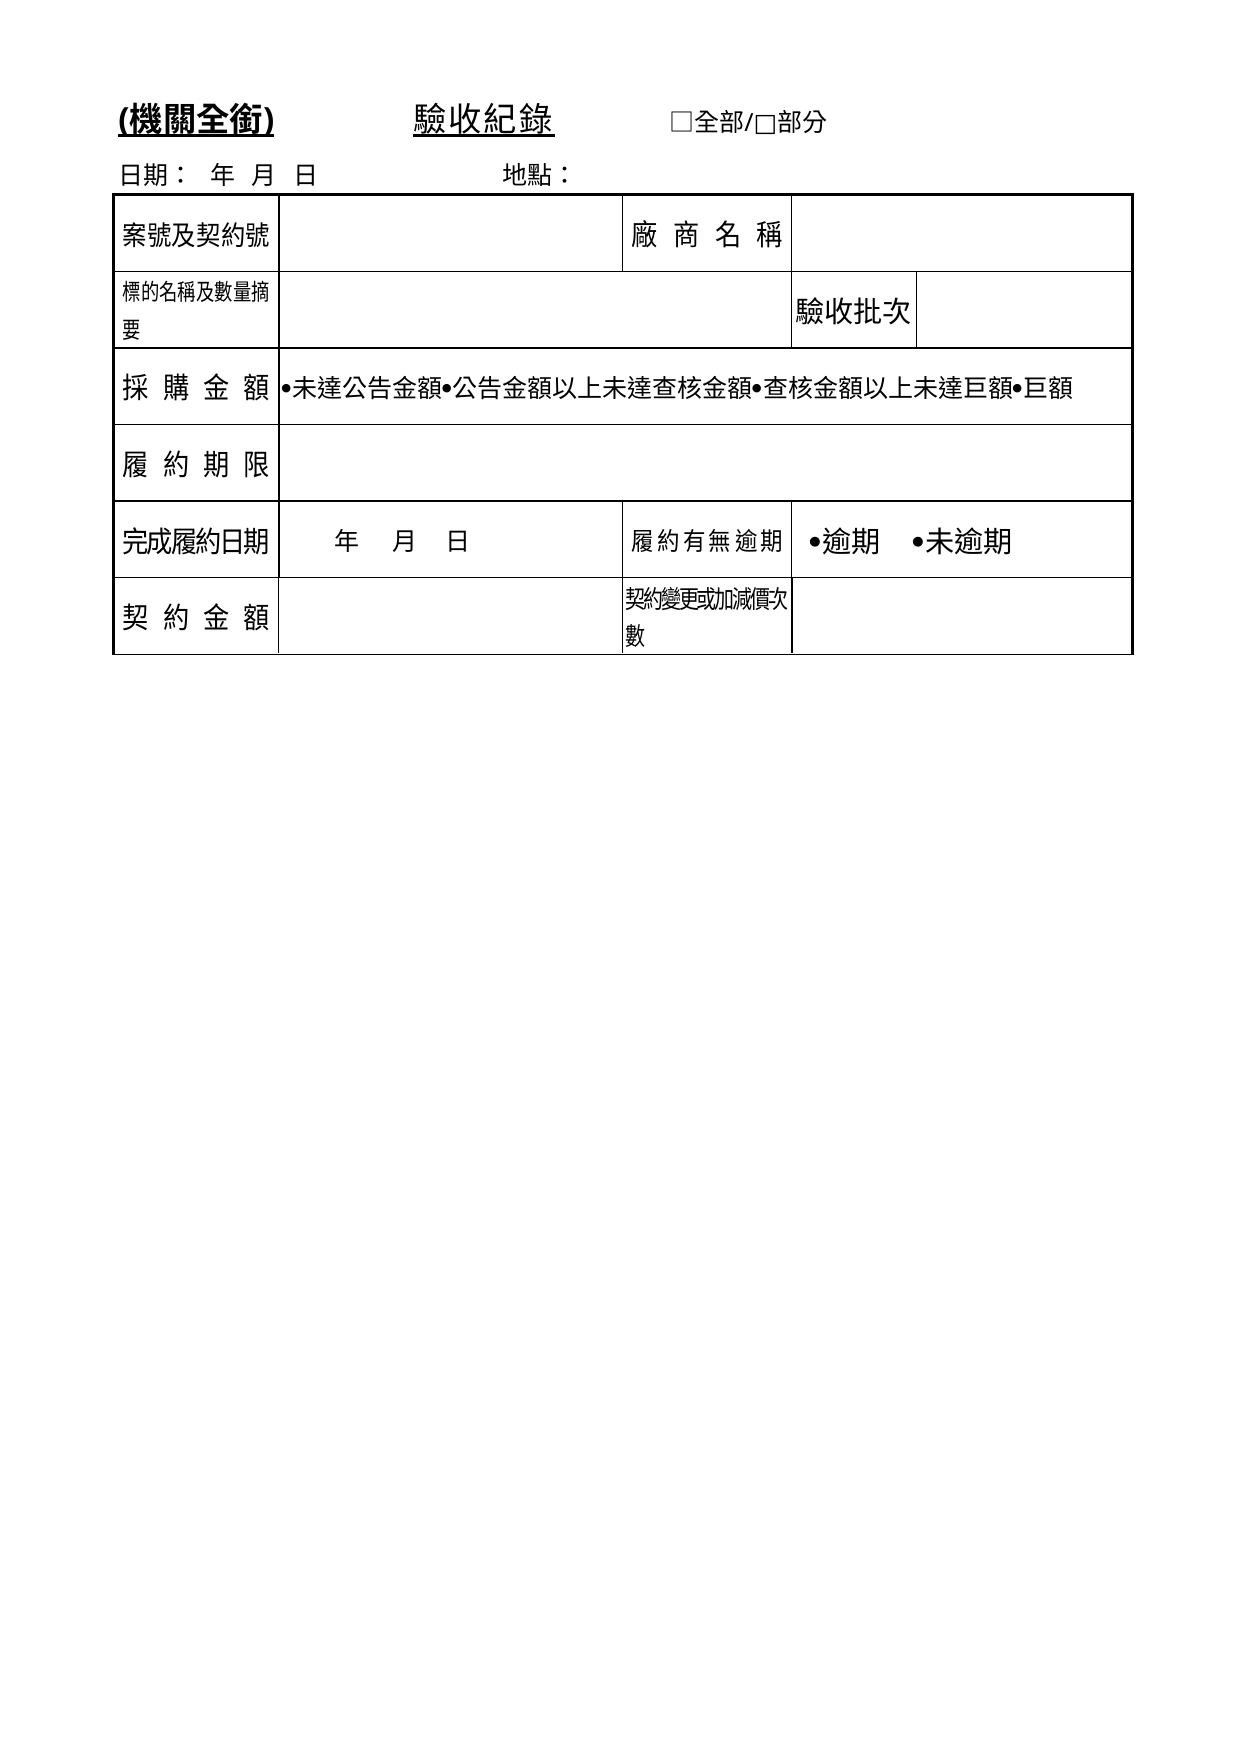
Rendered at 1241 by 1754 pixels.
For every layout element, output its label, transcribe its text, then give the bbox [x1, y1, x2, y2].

table_cell 逾期 未逾期 [792, 502, 1131, 577]
table_header 廠商名稱 [623, 196, 791, 271]
table_cell 契約變更或加減價次數 [623, 578, 791, 653]
table_header [280, 196, 622, 271]
table_cell 採購金額 [115, 349, 278, 424]
table_cell 標的名稱及數量摘要 [115, 272, 278, 347]
table_cell [793, 578, 1131, 653]
table_cell 年 月 日 [280, 502, 622, 577]
table_cell 履約期限 [115, 425, 278, 500]
table_header 案號及契約號 [115, 196, 278, 271]
table_cell [280, 425, 1131, 500]
table_cell 契約金額 [115, 578, 278, 653]
table_cell [279, 578, 622, 653]
table_cell 履約有無逾期 [623, 502, 791, 577]
text 日期： 年 月 日 地點： [118, 155, 1122, 192]
text (機關全銜) 驗收紀錄 □全部/□部分 [118, 80, 1131, 155]
table_cell [917, 272, 1131, 347]
table_cell 未達公告金額公告金額以上未達查核金額查核金額以上未達巨額巨額 [280, 349, 1131, 424]
table_header [792, 196, 1131, 271]
table_cell [280, 272, 791, 347]
table_cell 完成履約日期 [115, 502, 278, 577]
table_cell 驗收批次 [792, 272, 916, 347]
